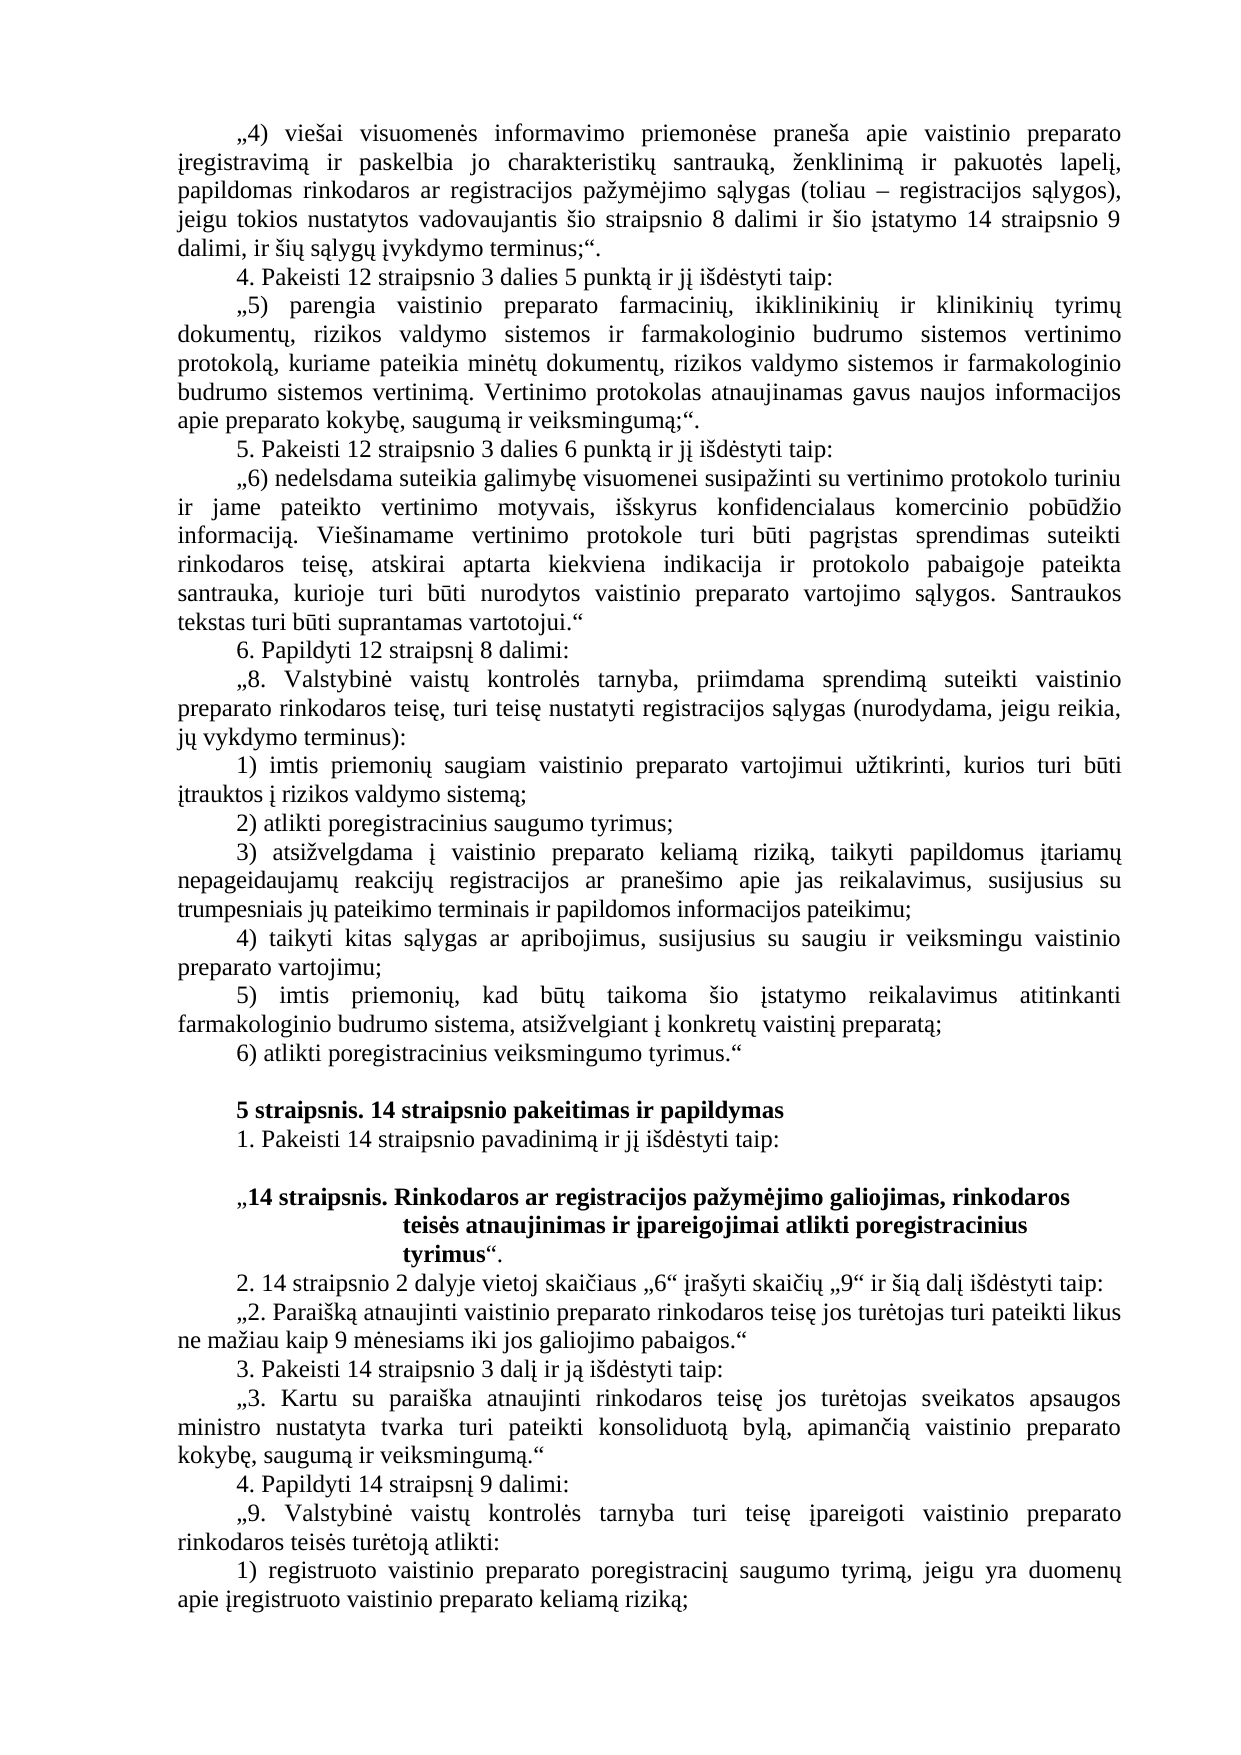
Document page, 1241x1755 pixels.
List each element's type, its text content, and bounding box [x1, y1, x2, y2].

text 6) atlikti poregistracinius veiksmingumo tyrimus.“ [177, 1038, 1122, 1067]
text „6) nedelsdama suteikia galimybę visuomenei susipažinti su vertinimo protokolo turiniu ir jame pateikto vertinimo motyvais, išskyrus konfidencialaus komercinio pobūdžio informaciją. Viešinamame vertinimo protokole turi būti pagrįstas sprendimas suteikti rinkodaros teisę, atskirai aptarta kiekviena indikacija ir protokolo pabaigoje pateikta santrauka, kurioje turi būti nurodytos vaistinio preparato vartojimo sąlygos. Santraukos tekstas turi būti suprantamas vartotojui.“ [177, 463, 1122, 636]
text 5 straipsnis. 14 straipsnio pakeitimas ir papildymas [177, 1096, 1122, 1124]
text 4. Pakeisti 12 straipsnio 3 dalies 5 punktą ir jį išdėstyti taip: [177, 262, 1122, 291]
text 3) atsižvelgdama į vaistinio preparato keliamą riziką, taikyti papildomus įtariamų nepageidaujamų reakcijų registracijos ar pranešimo apie jas reikalavimus, susijusius su trumpesniais jų pateikimo terminais ir papildomos informacijos pateikimu; [177, 837, 1122, 923]
text 1) imtis priemonių saugiam vaistinio preparato vartojimui užtikrinti, kurios turi būti įtrauktos į rizikos valdymo sistemą; [177, 751, 1122, 808]
text 2) atlikti poregistracinius saugumo tyrimus; [177, 808, 1122, 837]
text „2. Paraišką atnaujinti vaistinio preparato rinkodaros teisę jos turėtojas turi pateikti likus ne mažiau kaip 9 mėnesiams iki jos galiojimo pabaigos.“ [177, 1297, 1122, 1354]
text 1. Pakeisti 14 straipsnio pavadinimą ir jį išdėstyti taip: [177, 1124, 1122, 1153]
text 6. Papildyti 12 straipsnį 8 dalimi: [177, 636, 1122, 664]
text „8. Valstybinė vaistų kontrolės tarnyba, priimdama sprendimą suteikti vaistinio preparato rinkodaros teisę, turi teisę nustatyti registracijos sąlygas (nurodydama, jeigu reikia, jų vykdymo terminus): [177, 664, 1122, 751]
text 1) registruoto vaistinio preparato poregistracinį saugumo tyrimą, jeigu yra duomenų apie įregistruoto vaistinio preparato keliamą riziką; [177, 1556, 1122, 1613]
text 5. Pakeisti 12 straipsnio 3 dalies 6 punktą ir jį išdėstyti taip: [177, 434, 1122, 463]
text 4. Papildyti 14 straipsnį 9 dalimi: [177, 1469, 1122, 1498]
text „14 straipsnis. Rinkodaros ar registracijos pažymėjimo galiojimas, rinkodaros teisės atnaujinimas ir įpareigojimai atlikti poregistracinius tyrimus“. [236, 1182, 1122, 1268]
text 4) taikyti kitas sąlygas ar apribojimus, susijusius su saugiu ir veiksmingu vaistinio preparato vartojimu; [177, 923, 1122, 981]
text „4) viešai visuomenės informavimo priemonėse praneša apie vaistinio preparato įregistravimą ir paskelbia jo charakteristikų santrauką, ženklinimą ir pakuotės lapelį, papildomas rinkodaros ar registracijos pažymėjimo sąlygas (toliau – registracijos sąlygos), jeigu tokios nustatytos vadovaujantis šio straipsnio 8 dalimi ir šio įstatymo 14 straipsnio 9 dalimi, ir šių sąlygų įvykdymo terminus;“. [177, 118, 1122, 262]
text 3. Pakeisti 14 straipsnio 3 dalį ir ją išdėstyti taip: [177, 1354, 1122, 1383]
text „9. Valstybinė vaistų kontrolės tarnyba turi teisę įpareigoti vaistinio preparato rinkodaros teisės turėtoją atlikti: [177, 1498, 1122, 1556]
text 5) imtis priemonių, kad būtų taikoma šio įstatymo reikalavimus atitinkanti farmakologinio budrumo sistema, atsižvelgiant į konkretų vaistinį preparatą; [177, 981, 1122, 1038]
text „3. Kartu su paraiška atnaujinti rinkodaros teisę jos turėtojas sveikatos apsaugos ministro nustatyta tvarka turi pateikti konsoliduotą bylą, apimančią vaistinio preparato kokybę, saugumą ir veiksmingumą.“ [177, 1383, 1122, 1469]
text 2. 14 straipsnio 2 dalyje vietoj skaičiaus „6“ įrašyti skaičių „9“ ir šią dalį išdėstyti taip: [177, 1268, 1122, 1297]
text „5) parengia vaistinio preparato farmacinių, ikiklinikinių ir klinikinių tyrimų dokumentų, rizikos valdymo sistemos ir farmakologinio budrumo sistemos vertinimo protokolą, kuriame pateikia minėtų dokumentų, rizikos valdymo sistemos ir farmakologinio budrumo sistemos vertinimą. Vertinimo protokolas atnaujinamas gavus naujos informacijos apie preparato kokybę, saugumą ir veiksmingumą;“. [177, 291, 1122, 434]
